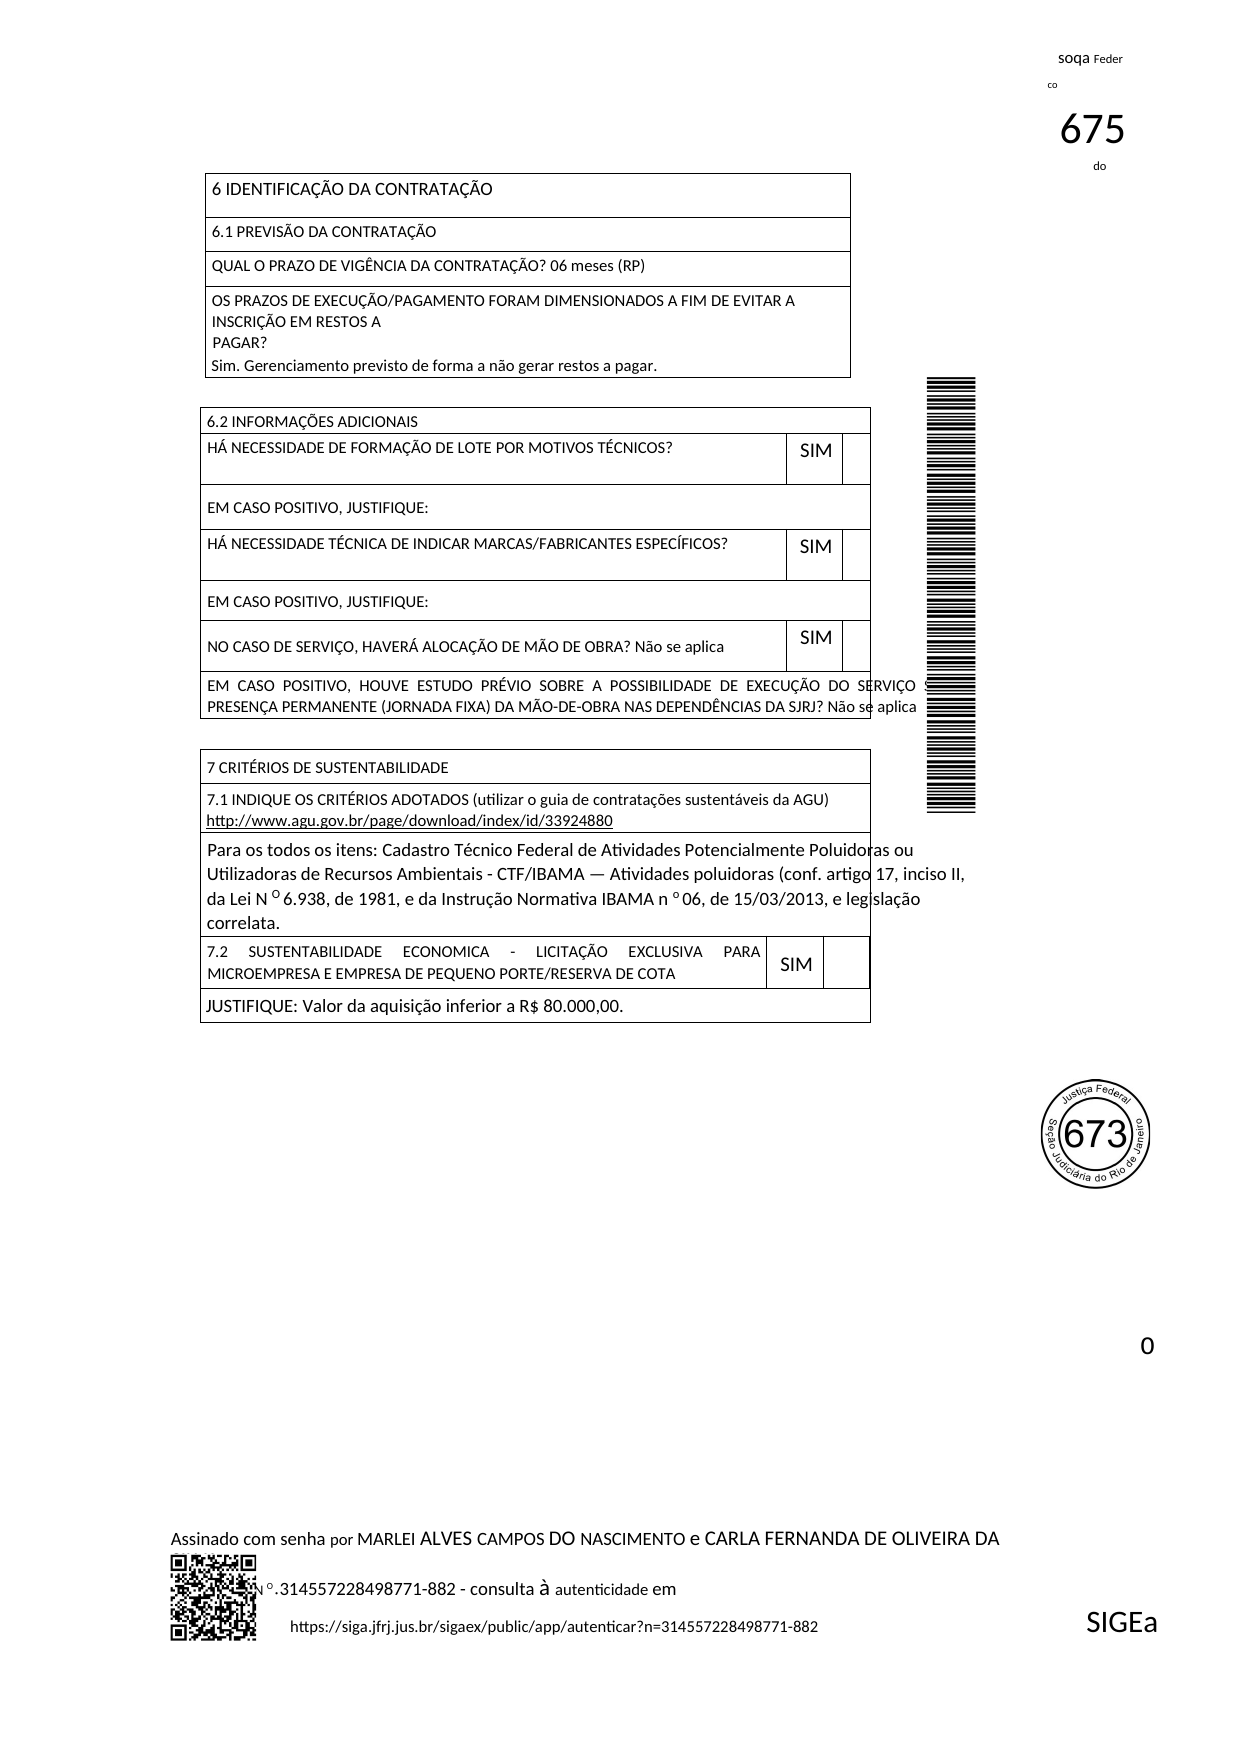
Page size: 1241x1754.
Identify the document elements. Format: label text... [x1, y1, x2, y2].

table_cell [870, 377, 977, 1079]
table_cell 6.1 PREVISÃO DA CONTRATAÇÃO [206, 218, 850, 251]
table_cell [824, 937, 869, 988]
table_cell [870, 286, 977, 377]
table_cell 6 IDENTIFICAÇÃO DA CONTRATAÇÃO [206, 174, 850, 217]
table_cell SIM [787, 434, 842, 484]
table_cell HÁ NECESSIDADE DE FORMAÇÃO DE LOTE POR MOTIVOS TÉCNICOS? [201, 434, 786, 484]
table_cell [851, 251, 870, 286]
table_cell [870, 173, 977, 217]
table_cell Para os todos os itens: Cadastro Técnico Federal de Atividades Potencialmente Poluidoras ou Utilizadoras de Recursos Ambientais - CTF/IBAMA — Atividades poluidoras (conf. artigo 17, inciso II, da Lei N O 6.938, de 1981, e da Instrução Normativa IBAMA n o 06, de 15/03/2013, e legislação correlata. [201, 833, 870, 936]
table_cell JUSTIFIQUE: Valor da aquisição inferior a R$ 80.000,00. [201, 989, 870, 1022]
table_cell [200, 719, 870, 749]
table_cell [843, 434, 870, 484]
table_cell [200, 217, 205, 251]
table_cell [200, 286, 205, 377]
table_cell [851, 286, 870, 377]
table_cell EM CASO POSITIVO, JUSTIFIQUE: [201, 485, 870, 529]
table_header 7 CRITÉRIOS DE SUSTENTABILIDADE [201, 750, 870, 783]
table_cell EM CASO POSITIVO, HOUVE ESTUDO PRÉVIO SOBRE A POSSIBILIDADE DE EXECUÇÃO DO SERVIÇO SEM A PRESENÇA PERMANENTE (JORNADA FIXA) DA MÃO-DE-OBRA NAS DEPENDÊNCIAS DA SJRJ? Não se aplica [201, 672, 870, 718]
table_cell [870, 251, 977, 286]
table_cell SIM [787, 621, 842, 671]
table_cell [851, 217, 870, 251]
table_cell HÁ NECESSIDADE TÉCNICA DE INDICAR MARCAS/FABRICANTES ESPECÍFICOS? [201, 530, 786, 579]
table_cell [200, 377, 870, 407]
table_cell EM CASO POSITIVO, JUSTIFIQUE: [201, 581, 870, 620]
table_cell [843, 621, 870, 671]
table_cell 7.1 INDIQUE OS CRITÉRIOS ADOTADOS (utilizar o guia de contratações sustentáveis da AGU) http://www.agu.gov.br/page/download/index/id/33924880 [201, 784, 870, 832]
table_cell [200, 173, 205, 217]
table_cell [843, 530, 870, 579]
table_cell NO CASO DE SERVIÇO, HAVERÁ ALOCAÇÃO DE MÃO DE OBRA? Não se aplica [201, 621, 786, 671]
table_cell [200, 1023, 870, 1079]
table_cell [870, 217, 977, 251]
table_cell [200, 251, 205, 286]
table_cell [851, 173, 870, 217]
table_cell SIM [767, 937, 823, 988]
table_header 6.2 INFORMAÇÕES ADICIONAIS [201, 408, 870, 433]
table_cell SIM [787, 530, 842, 579]
table_cell OS PRAZOS DE EXECUÇÃO/PAGAMENTO FORAM DIMENSIONADOS A FIM DE EVITAR A INSCRIÇÃO EM RESTOS A PAGAR? Sim. Gerenciamento previsto de forma a não gerar restos a pagar. [206, 287, 850, 377]
table_cell QUAL O PRAZO DE VIGÊNCIA DA CONTRATAÇÃO? 06 meses (RP) [206, 252, 850, 286]
table_cell 7.2 SUSTENTABILIDADE ECONOMICA - LICITAÇÃO EXCLUSIVA PARA MICROEMPRESA E EMPRESA DE PEQUENO PORTE/RESERVA DE COTA [201, 937, 766, 988]
